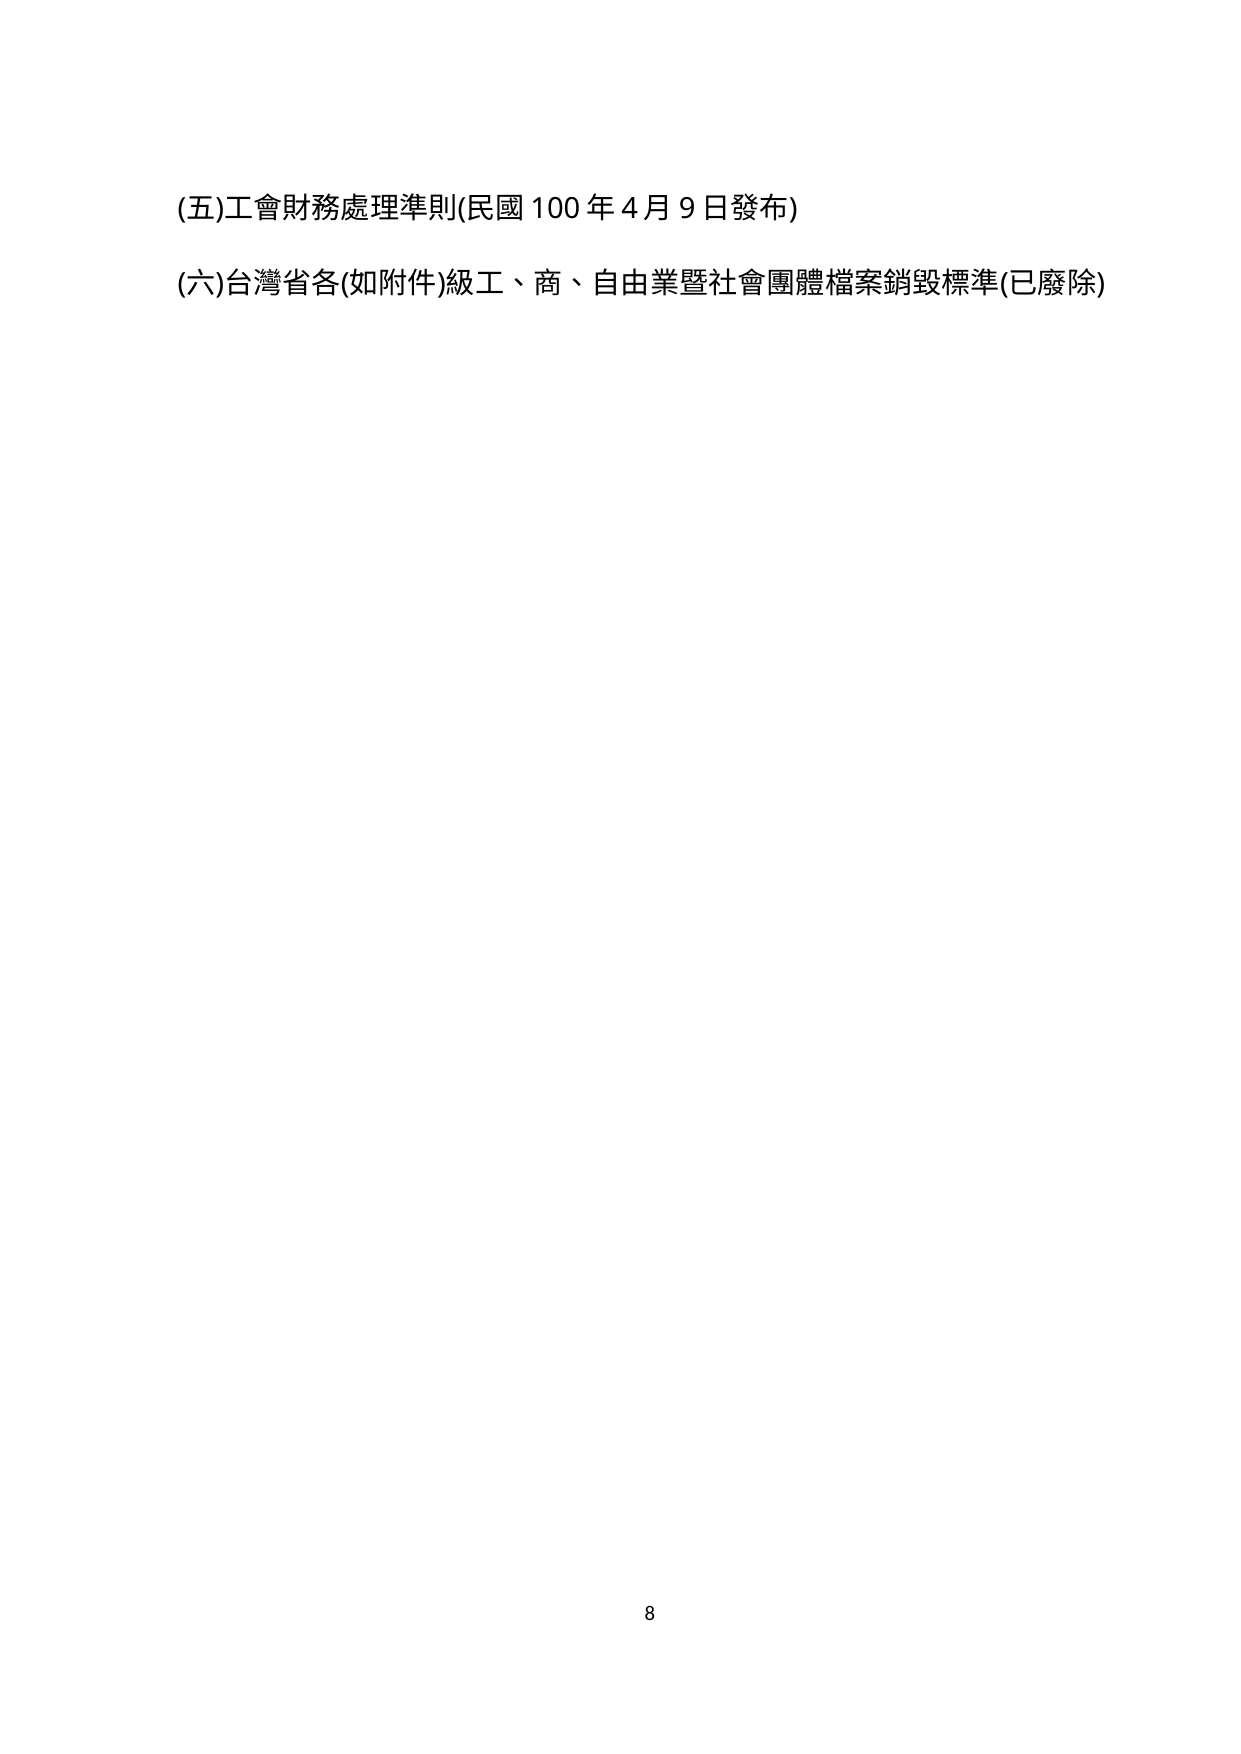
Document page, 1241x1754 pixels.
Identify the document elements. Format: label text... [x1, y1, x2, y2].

text (五)工會財務處理準則(民國100年4月9日發布) [177, 162, 1122, 237]
text (六)台灣省各(如附件)級工、商、自由業暨社會團體檔案銷毀標準(已廢除) [177, 237, 1122, 312]
